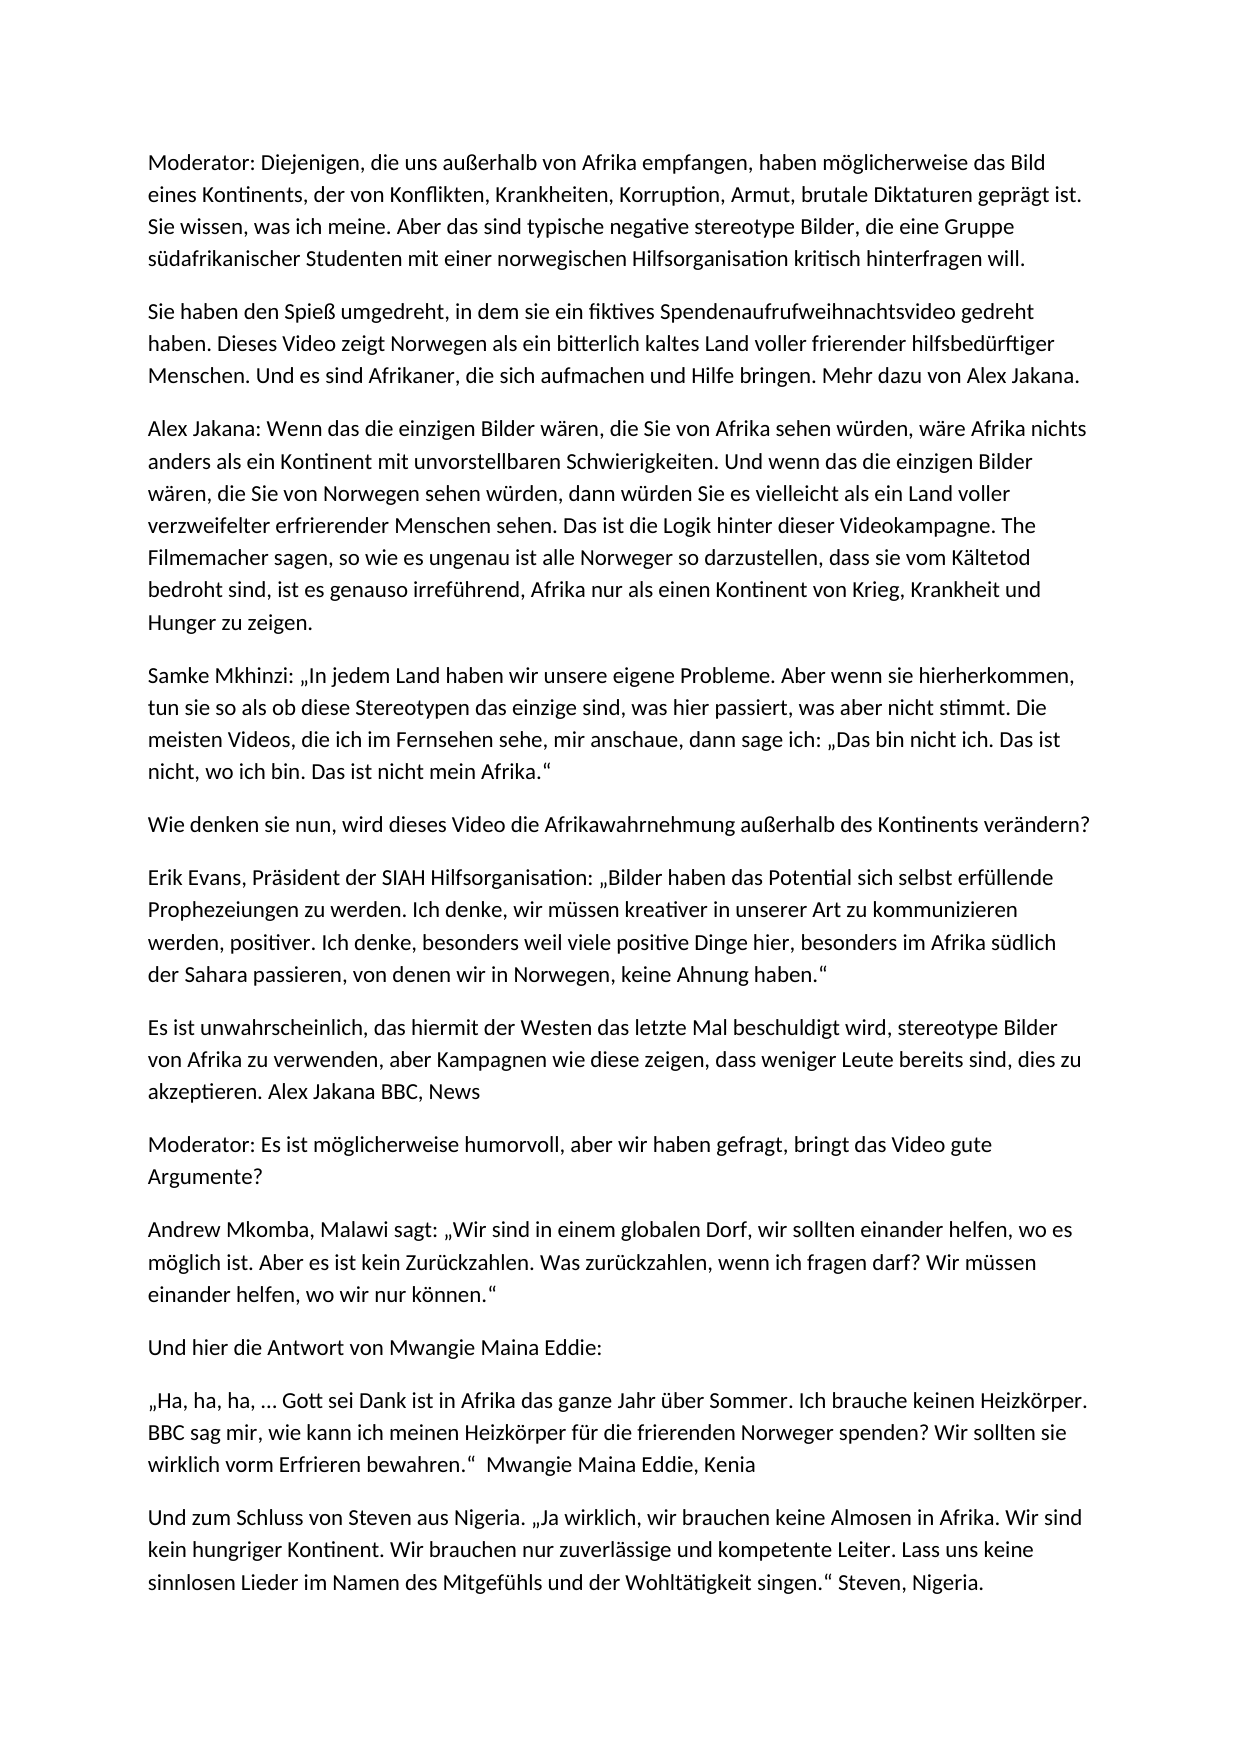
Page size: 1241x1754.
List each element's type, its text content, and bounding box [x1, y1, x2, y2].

text Sie haben den Spieß umgedreht, in dem sie ein fiktives Spendenaufrufweihnachtsvideo gedreht haben. Dieses Video zeigt Norwegen als ein bitterlich kaltes Land voller frierender hilfsbedürftiger Menschen. Und es sind Afrikaner, die sich aufmachen und Hilfe bringen. Mehr dazu von Alex Jakana. [148, 297, 1093, 389]
text Und zum Schluss von Steven aus Nigeria. „Ja wirklich, wir brauchen keine Almosen in Afrika. Wir sind kein hungriger Kontinent. Wir brauchen nur zuverlässige und kompetente Leiter. Lass uns keine sinnlosen Lieder im Namen des Mitgefühls und der Wohltätigkeit singen.“ Steven, Nigeria. [148, 1503, 1093, 1596]
text Alex Jakana: Wenn das die einzigen Bilder wären, die Sie von Afrika sehen würden, wäre Afrika nichts anders als ein Kontinent mit unvorstellbaren Schwierigkeiten. Und wenn das die einzigen Bilder wären, die Sie von Norwegen sehen würden, dann würden Sie es vielleicht als ein Land voller verzweifelter erfrierender Menschen sehen. Das ist die Logik hinter dieser Videokampagne. The Filmemacher sagen, so wie es ungenau ist alle Norweger so darzustellen, dass sie vom Kältetod bedroht sind, ist es genauso irreführend, Afrika nur als einen Kontinent von Krieg, Krankheit und Hunger zu zeigen. [148, 414, 1093, 636]
text „Ha, ha, ha, … Gott sei Dank ist in Afrika das ganze Jahr über Sommer. Ich brauche keinen Heizkörper. BBC sag mir, wie kann ich meinen Heizkörper für die frierenden Norweger spenden? Wir sollten sie wirklich vorm Erfrieren bewahren.“ Mwangie Maina Eddie, Kenia [148, 1386, 1093, 1478]
text Wie denken sie nun, wird dieses Video die Afrikawahrnehmung außerhalb des Kontinents verändern? [148, 810, 1093, 838]
text Andrew Mkomba, Malawi sagt: „Wir sind in einem globalen Dorf, wir sollten einander helfen, wo es möglich ist. Aber es ist kein Zurückzahlen. Was zurückzahlen, wenn ich fragen darf? Wir müssen einander helfen, wo wir nur können.“ [148, 1216, 1093, 1308]
text Moderator: Es ist möglicherweise humorvoll, aber wir haben gefragt, bringt das Video gute Argumente? [148, 1130, 1093, 1191]
text Samke Mkhinzi: „In jedem Land haben wir unsere eigene Probleme. Aber wenn sie hierherkommen, tun sie so als ob diese Stereotypen das einzige sind, was hier passiert, was aber nicht stimmt. Die meisten Videos, die ich im Fernsehen sehe, mir anschaue, dann sage ich: „Das bin nicht ich. Das ist nicht, wo ich bin. Das ist nicht mein Afrika.“ [148, 661, 1093, 785]
text Erik Evans, Präsident der SIAH Hilfsorganisation: „Bilder haben das Potential sich selbst erfüllende Prophezeiungen zu werden. Ich denke, wir müssen kreativer in unserer Art zu kommunizieren werden, positiver. Ich denke, besonders weil viele positive Dinge hier, besonders im Afrika südlich der Sahara passieren, von denen wir in Norwegen, keine Ahnung haben.“ [148, 863, 1093, 988]
text Es ist unwahrscheinlich, das hiermit der Westen das letzte Mal beschuldigt wird, stereotype Bilder von Afrika zu verwenden, aber Kampagnen wie diese zeigen, dass weniger Leute bereits sind, dies zu akzeptieren. Alex Jakana BBC, News [148, 1013, 1093, 1105]
text Und hier die Antwort von Mwangie Maina Eddie: [148, 1333, 1093, 1361]
text Moderator: Diejenigen, die uns außerhalb von Afrika empfangen, haben möglicherweise das Bild eines Kontinents, der von Konflikten, Krankheiten, Korruption, Armut, brutale Diktaturen geprägt ist. Sie wissen, was ich meine. Aber das sind typische negative stereotype Bilder, die eine Gruppe südafrikanischer Studenten mit einer norwegischen Hilfsorganisation kritisch hinterfragen will. [148, 148, 1093, 272]
